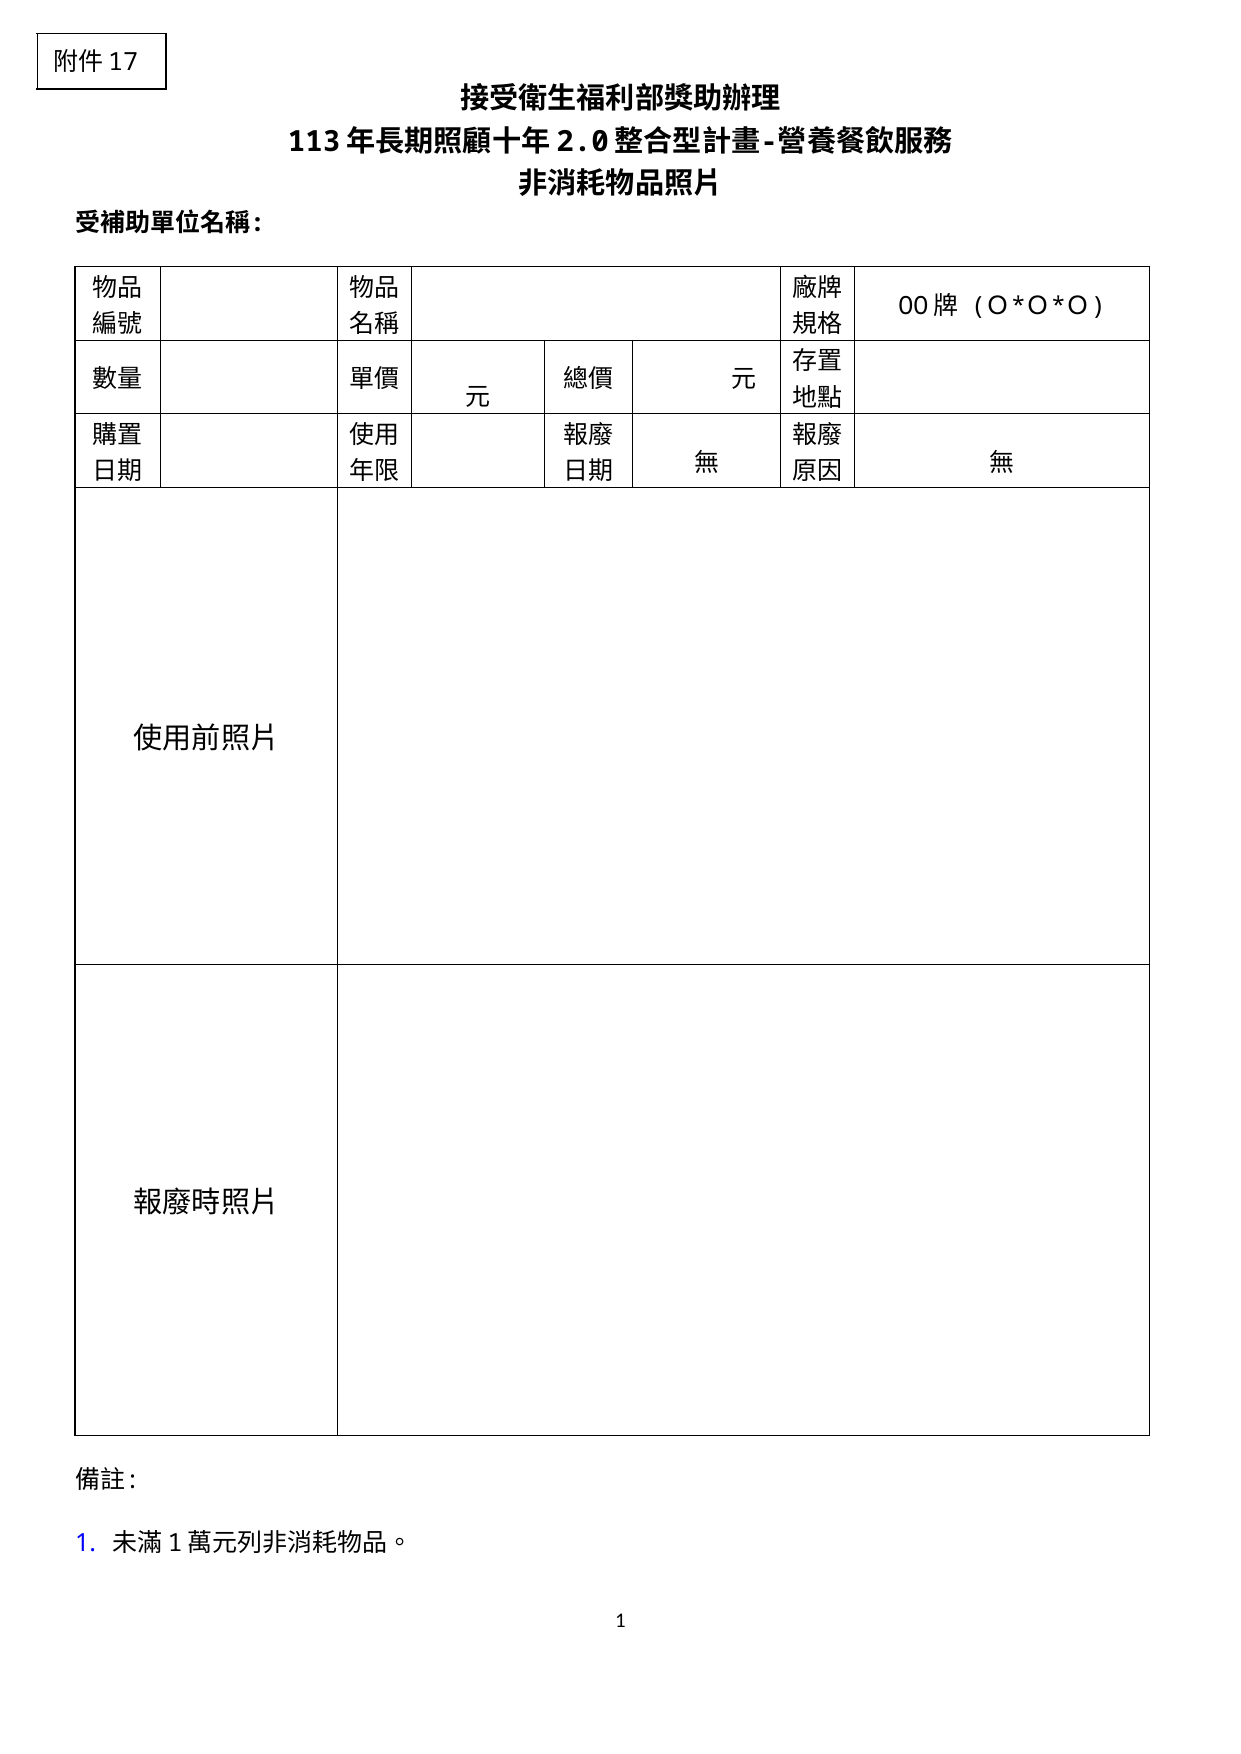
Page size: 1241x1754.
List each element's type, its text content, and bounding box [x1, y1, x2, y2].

table_cell 報廢 日期 [545, 414, 632, 487]
table_cell [338, 488, 1149, 964]
table_cell 無 [633, 414, 780, 487]
table_cell 無 [855, 414, 1149, 487]
table_header OO牌 (Ｏ*Ｏ*Ｏ) [855, 267, 1149, 340]
table_header 物品 名稱 [338, 267, 411, 340]
table_cell 元 [412, 341, 544, 413]
table_cell [855, 341, 1149, 413]
table_cell 使用年限 [338, 414, 411, 487]
text 備註: [75, 1436, 1165, 1499]
table_cell [161, 414, 337, 487]
table_header 廠牌規格 [781, 267, 854, 340]
table_cell 報廢 原因 [781, 414, 854, 487]
list 未滿1萬元列非消耗物品。 [75, 1499, 1165, 1561]
table_cell 單價 [338, 341, 411, 413]
table_cell [412, 414, 544, 487]
table_cell 購置 日期 [76, 414, 160, 487]
table_cell 存置 地點 [781, 341, 854, 413]
table_header [412, 267, 780, 340]
table_cell 元 [633, 341, 780, 413]
table_cell 報廢時照片 [76, 965, 337, 1435]
table_cell 總價 [545, 341, 632, 413]
table_header [161, 267, 337, 340]
table_cell [338, 965, 1149, 1435]
table_cell 數量 [76, 341, 160, 413]
table_cell 使用前照片 [76, 488, 337, 964]
table_header 物品 編號 [76, 267, 160, 340]
table_cell [161, 341, 337, 413]
